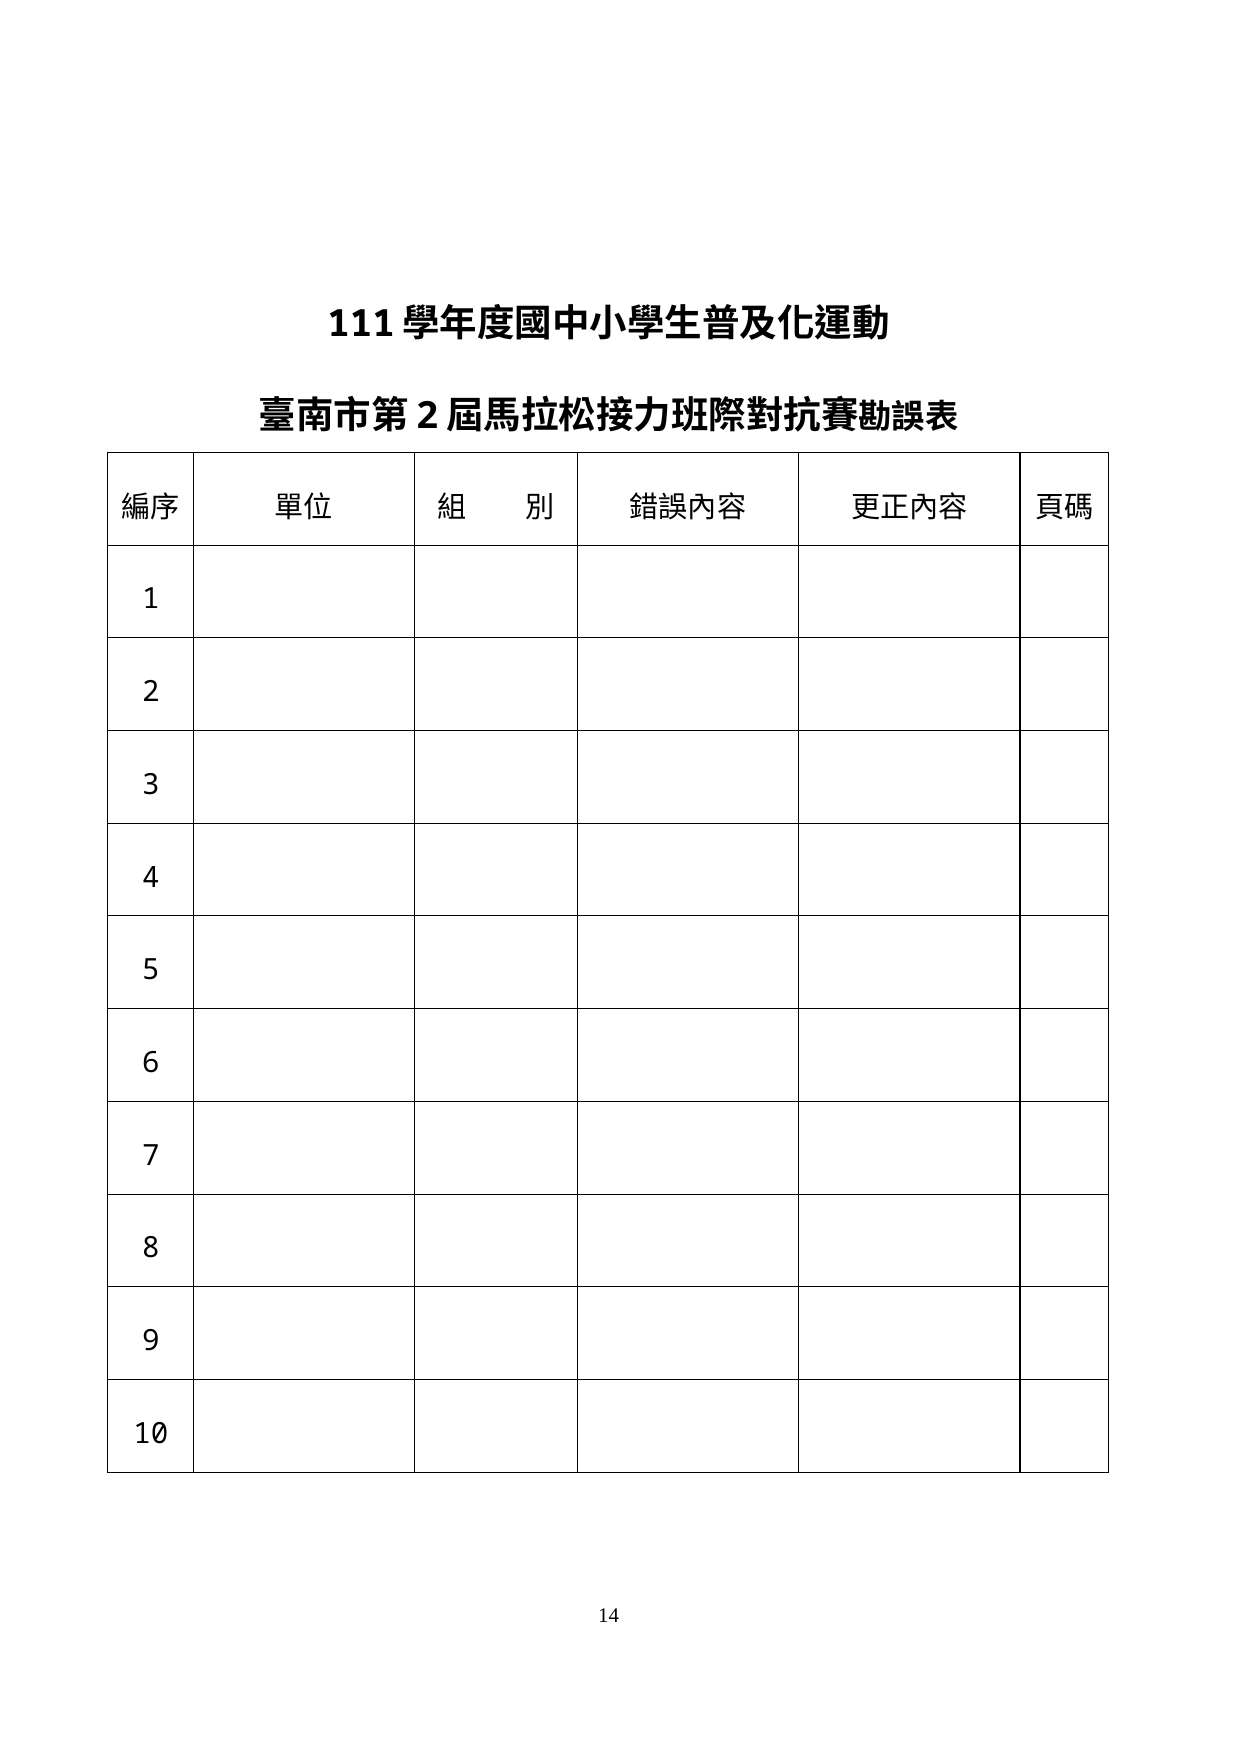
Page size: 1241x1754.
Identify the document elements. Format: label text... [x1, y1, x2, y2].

table_header 單位 [194, 453, 414, 544]
table_cell [415, 731, 577, 823]
table_cell [415, 1009, 577, 1101]
table_cell [194, 546, 414, 637]
table_cell [799, 824, 1019, 915]
table_cell [194, 1380, 414, 1472]
table_cell [799, 1009, 1019, 1101]
table_cell [578, 638, 798, 730]
table_cell [578, 1102, 798, 1193]
table_cell [1021, 1380, 1108, 1472]
text 臺南市第2屆馬拉松接力班際對抗賽勘誤表 [94, 371, 1122, 433]
table_cell [578, 1195, 798, 1286]
table_cell [415, 824, 577, 915]
table_cell [1021, 546, 1108, 637]
table_cell [799, 1287, 1019, 1379]
table_cell [194, 1102, 414, 1193]
table_cell [799, 546, 1019, 637]
table_cell 8 [108, 1195, 193, 1286]
table_cell 7 [108, 1102, 193, 1193]
table_cell [578, 824, 798, 915]
table_header 頁碼 [1021, 453, 1108, 544]
table_cell [1021, 731, 1108, 823]
table_cell 5 [108, 916, 193, 1008]
table_cell [194, 916, 414, 1008]
table_cell [1021, 916, 1108, 1008]
table_cell [415, 546, 577, 637]
table_cell 4 [108, 824, 193, 915]
table_cell [799, 916, 1019, 1008]
table_cell [194, 1009, 414, 1101]
table_cell [194, 1287, 414, 1379]
table_cell 6 [108, 1009, 193, 1101]
table_cell [799, 1102, 1019, 1193]
table_cell [578, 1009, 798, 1101]
table_cell [578, 731, 798, 823]
table_cell [578, 916, 798, 1008]
table_header 更正內容 [799, 453, 1019, 544]
table_cell [415, 1287, 577, 1379]
table_cell [194, 1195, 414, 1286]
table_cell 3 [108, 731, 193, 823]
table_cell [1021, 1009, 1108, 1101]
table_cell 10 [108, 1380, 193, 1472]
table_cell [194, 638, 414, 730]
table_cell [799, 1380, 1019, 1472]
table_header 組 別 [415, 453, 577, 544]
table_header 編序 [108, 453, 193, 544]
table_cell [415, 1195, 577, 1286]
table_header 錯誤內容 [578, 453, 798, 544]
table_cell [1021, 824, 1108, 915]
table_cell 2 [108, 638, 193, 730]
table_cell 1 [108, 546, 193, 637]
table_cell [578, 1287, 798, 1379]
table_cell [578, 1380, 798, 1472]
table_cell [1021, 1195, 1108, 1286]
table_cell [1021, 1102, 1108, 1193]
table_cell [799, 1195, 1019, 1286]
table_cell [1021, 638, 1108, 730]
table_cell [194, 824, 414, 915]
table_cell [578, 546, 798, 637]
table_cell [415, 1380, 577, 1472]
table_cell 9 [108, 1287, 193, 1379]
table_cell [194, 731, 414, 823]
table_cell [1021, 1287, 1108, 1379]
table_cell [799, 638, 1019, 730]
table_cell [799, 731, 1019, 823]
table_cell [415, 916, 577, 1008]
text 111學年度國中小學生普及化運動 [94, 279, 1122, 341]
table_cell [415, 638, 577, 730]
table_cell [415, 1102, 577, 1193]
